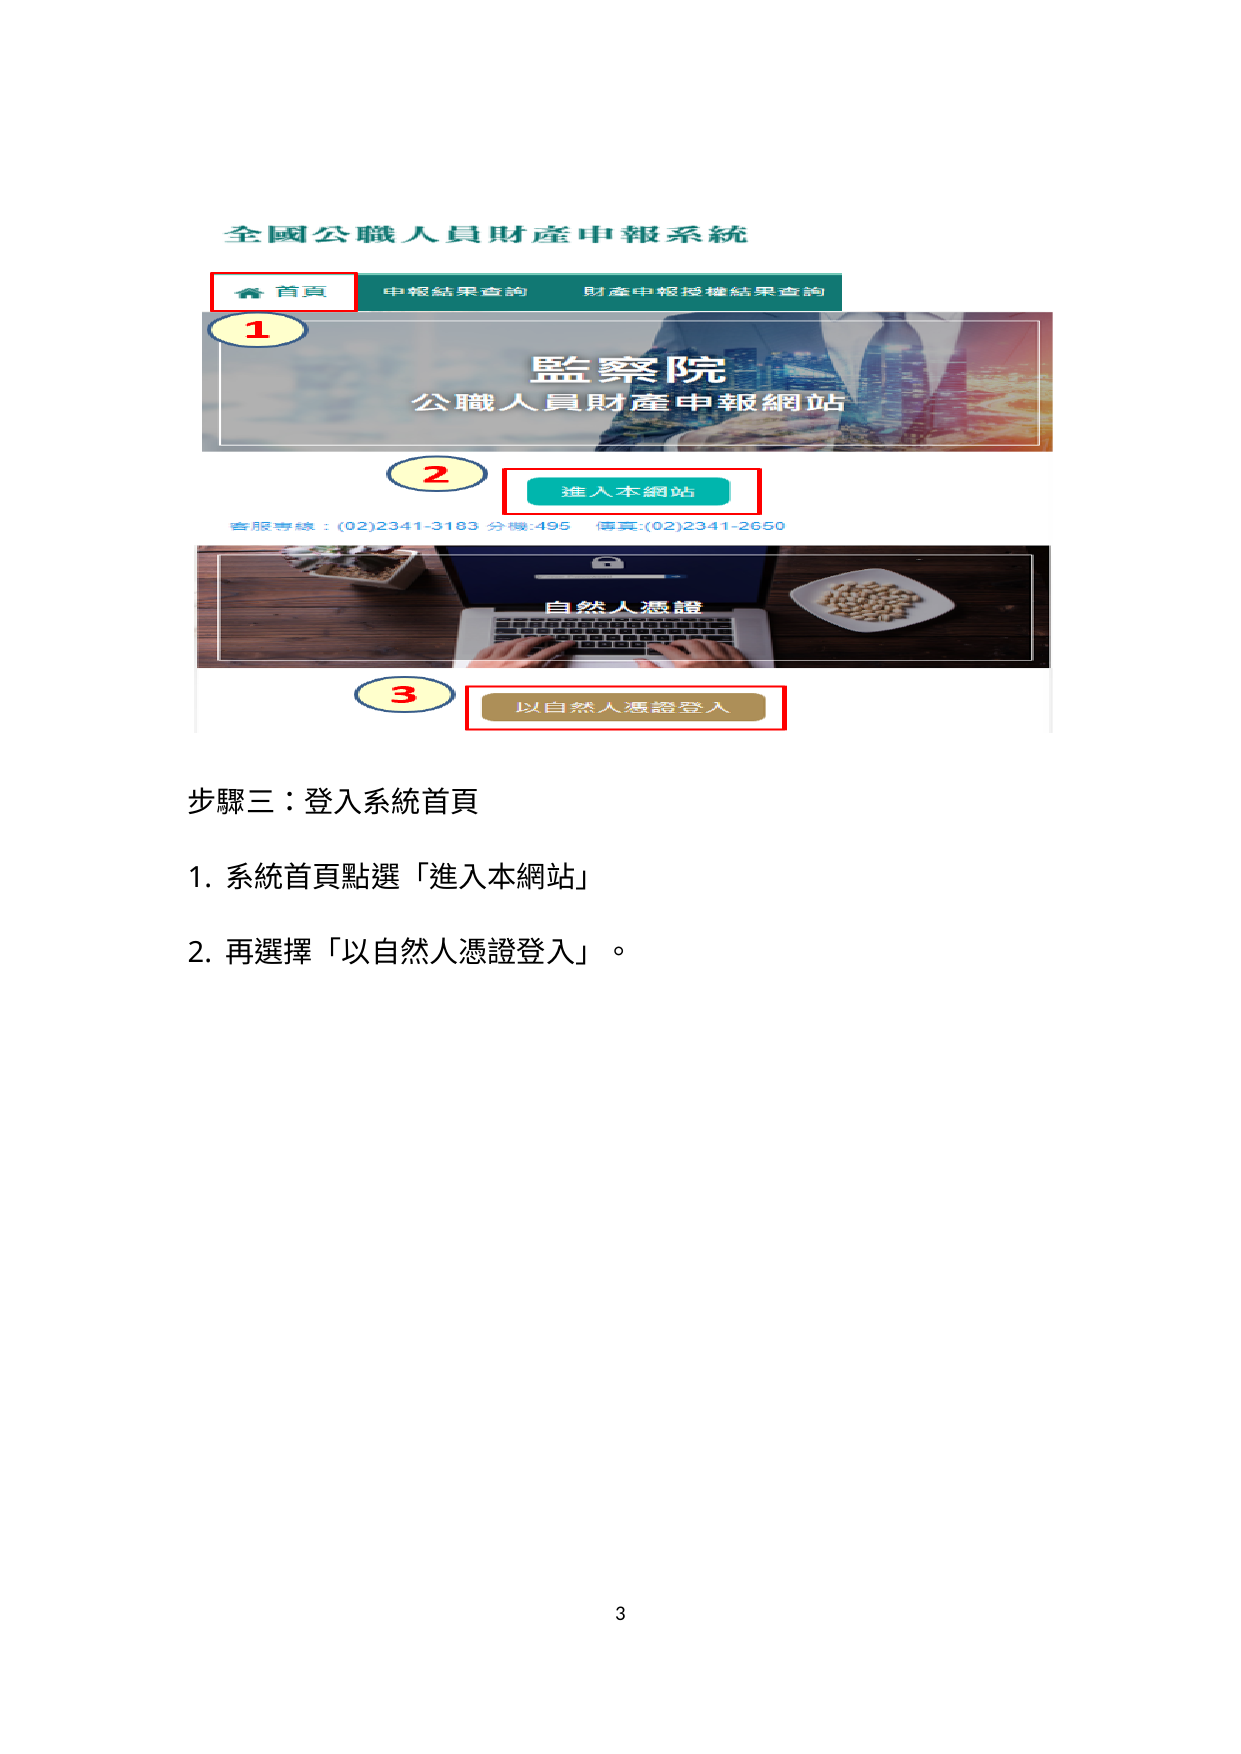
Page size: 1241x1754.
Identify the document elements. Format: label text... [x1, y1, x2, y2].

text 步驟三：登入系統首頁 [187, 733, 1053, 837]
text [187, 162, 1053, 220]
list 再選擇「以自然人憑證登入」。 [187, 912, 1053, 987]
picture [187, 220, 1053, 733]
list 系統首頁點選「進入本網站」 [187, 837, 1053, 912]
